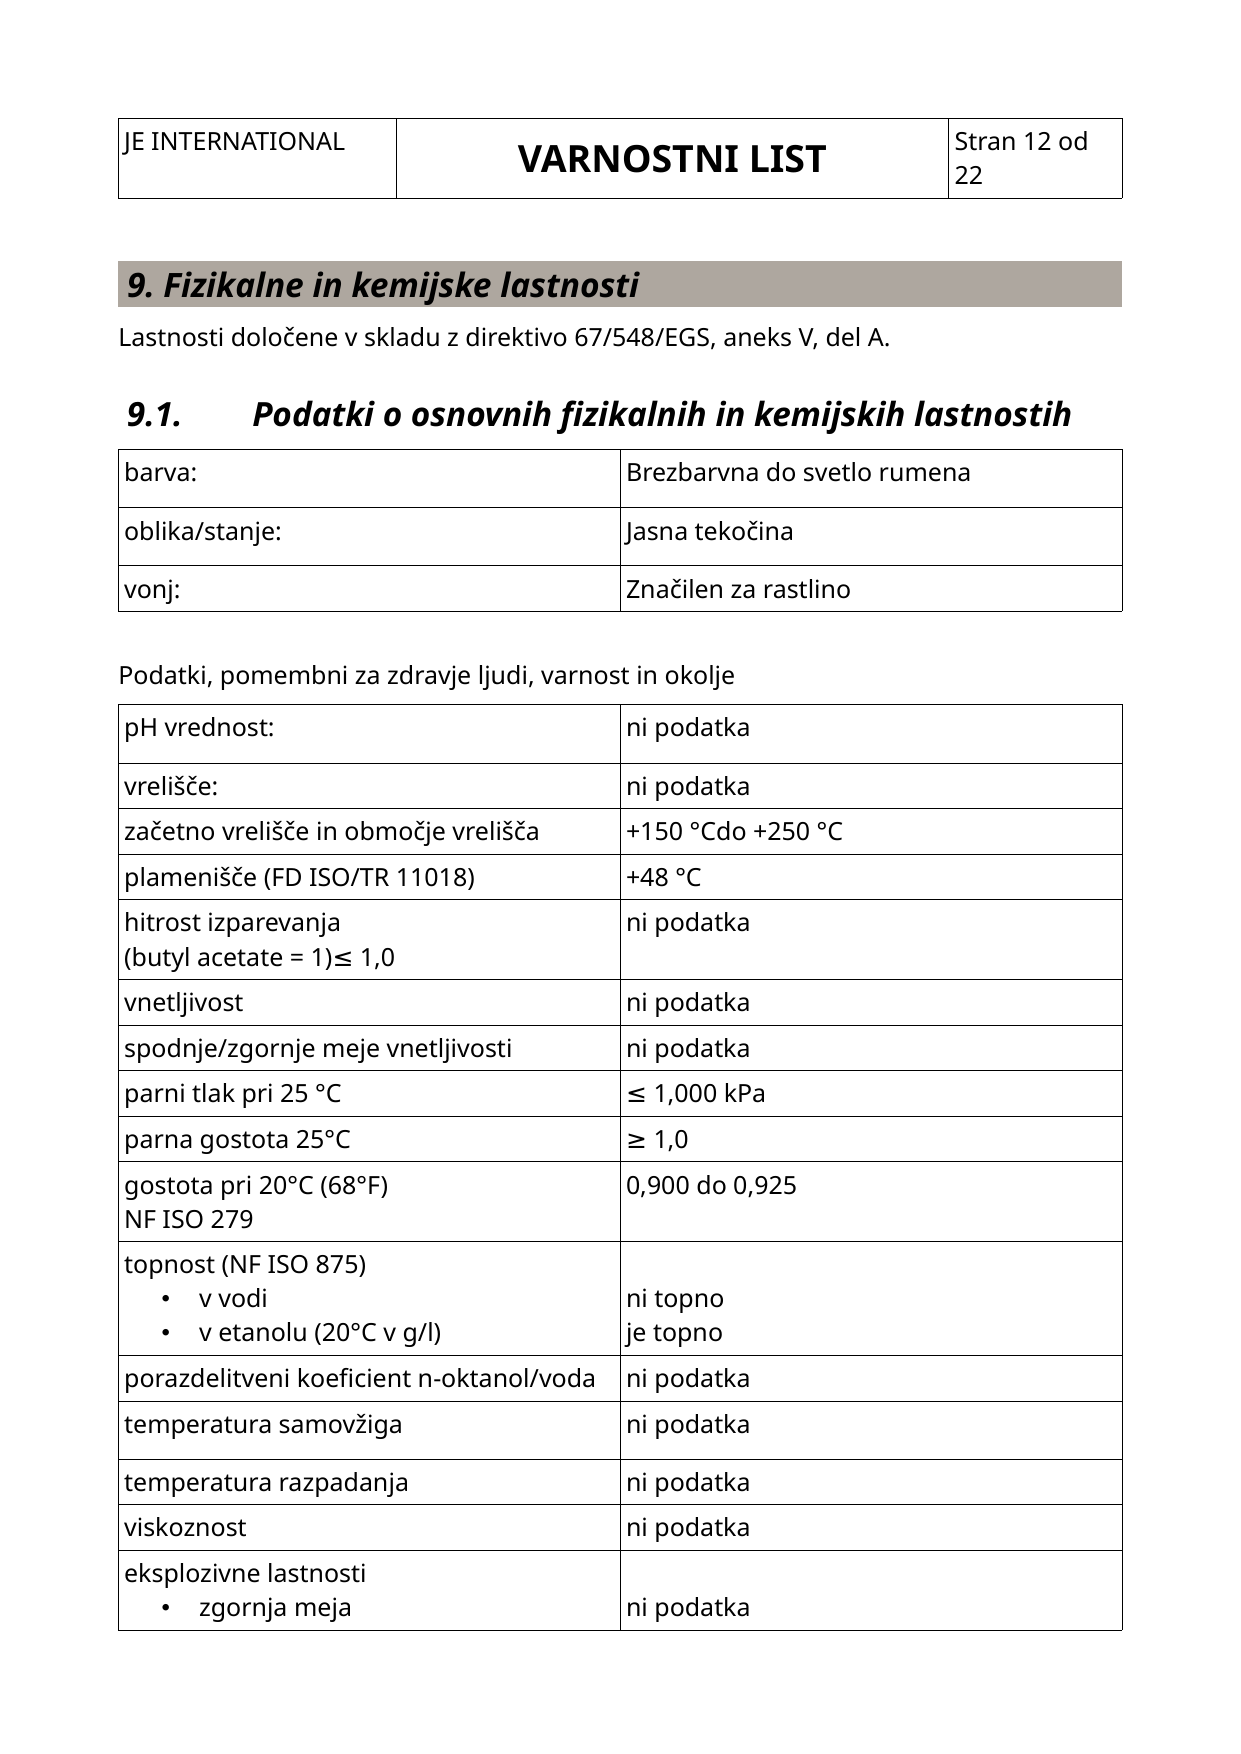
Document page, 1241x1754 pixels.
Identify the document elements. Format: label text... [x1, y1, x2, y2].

subtitle Podatki o osnovnih fizikalnih in kemijskih lastnostih [118, 391, 1122, 437]
table_cell temperatura razpadanja [119, 1460, 620, 1504]
table_cell ni podatka [621, 764, 1122, 808]
table_cell ≥ 1,0 [621, 1117, 1122, 1161]
table_cell začetno vrelišče in območje vrelišča [119, 809, 620, 854]
text Podatki, pomembni za zdravje ljudi, varnost in okolje [118, 658, 1122, 692]
table_cell ni podatka [621, 1460, 1122, 1504]
table_header ni podatka [621, 705, 1122, 762]
table_cell ni podatka [621, 1356, 1122, 1401]
table_cell hitrost izparevanja (butyl acetate = 1)≤ 1,0 [119, 900, 620, 979]
table_cell temperatura samovžiga [119, 1402, 620, 1459]
table_cell topnost (NF ISO 875) v vodi v etanolu (20°C v g/l) [119, 1242, 620, 1355]
table_header Brezbarvna do svetlo rumena [621, 450, 1122, 507]
table_cell viskoznost [119, 1505, 620, 1550]
table_cell ni podatka [621, 900, 1122, 979]
table_cell +150 °Cdo +250 °C [621, 809, 1122, 854]
table_cell gostota pri 20°C (68°F) NF ISO 279 [119, 1162, 620, 1241]
subtitle Fizikalne in kemijske lastnosti [118, 261, 1122, 307]
table_cell vrelišče: [119, 764, 620, 808]
table_cell ni podatka [621, 1026, 1122, 1070]
table_cell ni podatka [621, 980, 1122, 1024]
table_cell eksplozivne lastnosti zgornja meja spodnja meja [119, 1551, 620, 1629]
table_cell parna gostota 25°C [119, 1117, 620, 1161]
table_cell ≤ 1,000 kPa [621, 1071, 1122, 1116]
table_cell vnetljivost [119, 980, 620, 1024]
table_cell 0,900 do 0,925 [621, 1162, 1122, 1241]
table_cell ni topno je topno [621, 1242, 1122, 1355]
table_cell +48 °C [621, 855, 1122, 899]
table_cell plamenišče (FD ISO/TR 11018) [119, 855, 620, 899]
table_header barva: [119, 450, 620, 507]
table_cell ni podatka [621, 1402, 1122, 1459]
table_cell ni podatka [621, 1551, 1122, 1629]
table_cell spodnje/zgornje meje vnetljivosti [119, 1026, 620, 1070]
table_cell porazdelitveni koeficient n-oktanol/voda [119, 1356, 620, 1401]
table_cell vonj: [119, 566, 620, 611]
table_cell ni podatka [621, 1505, 1122, 1550]
table_cell Jasna tekočina [621, 508, 1122, 565]
text Lastnosti določene v skladu z direktivo 67/548/EGS, aneks V, del A. [118, 320, 1122, 354]
table_cell parni tlak pri 25 °C [119, 1071, 620, 1116]
table_cell Značilen za rastlino [621, 566, 1122, 611]
table_cell oblika/stanje: [119, 508, 620, 565]
table_header pH vrednost: [119, 705, 620, 762]
